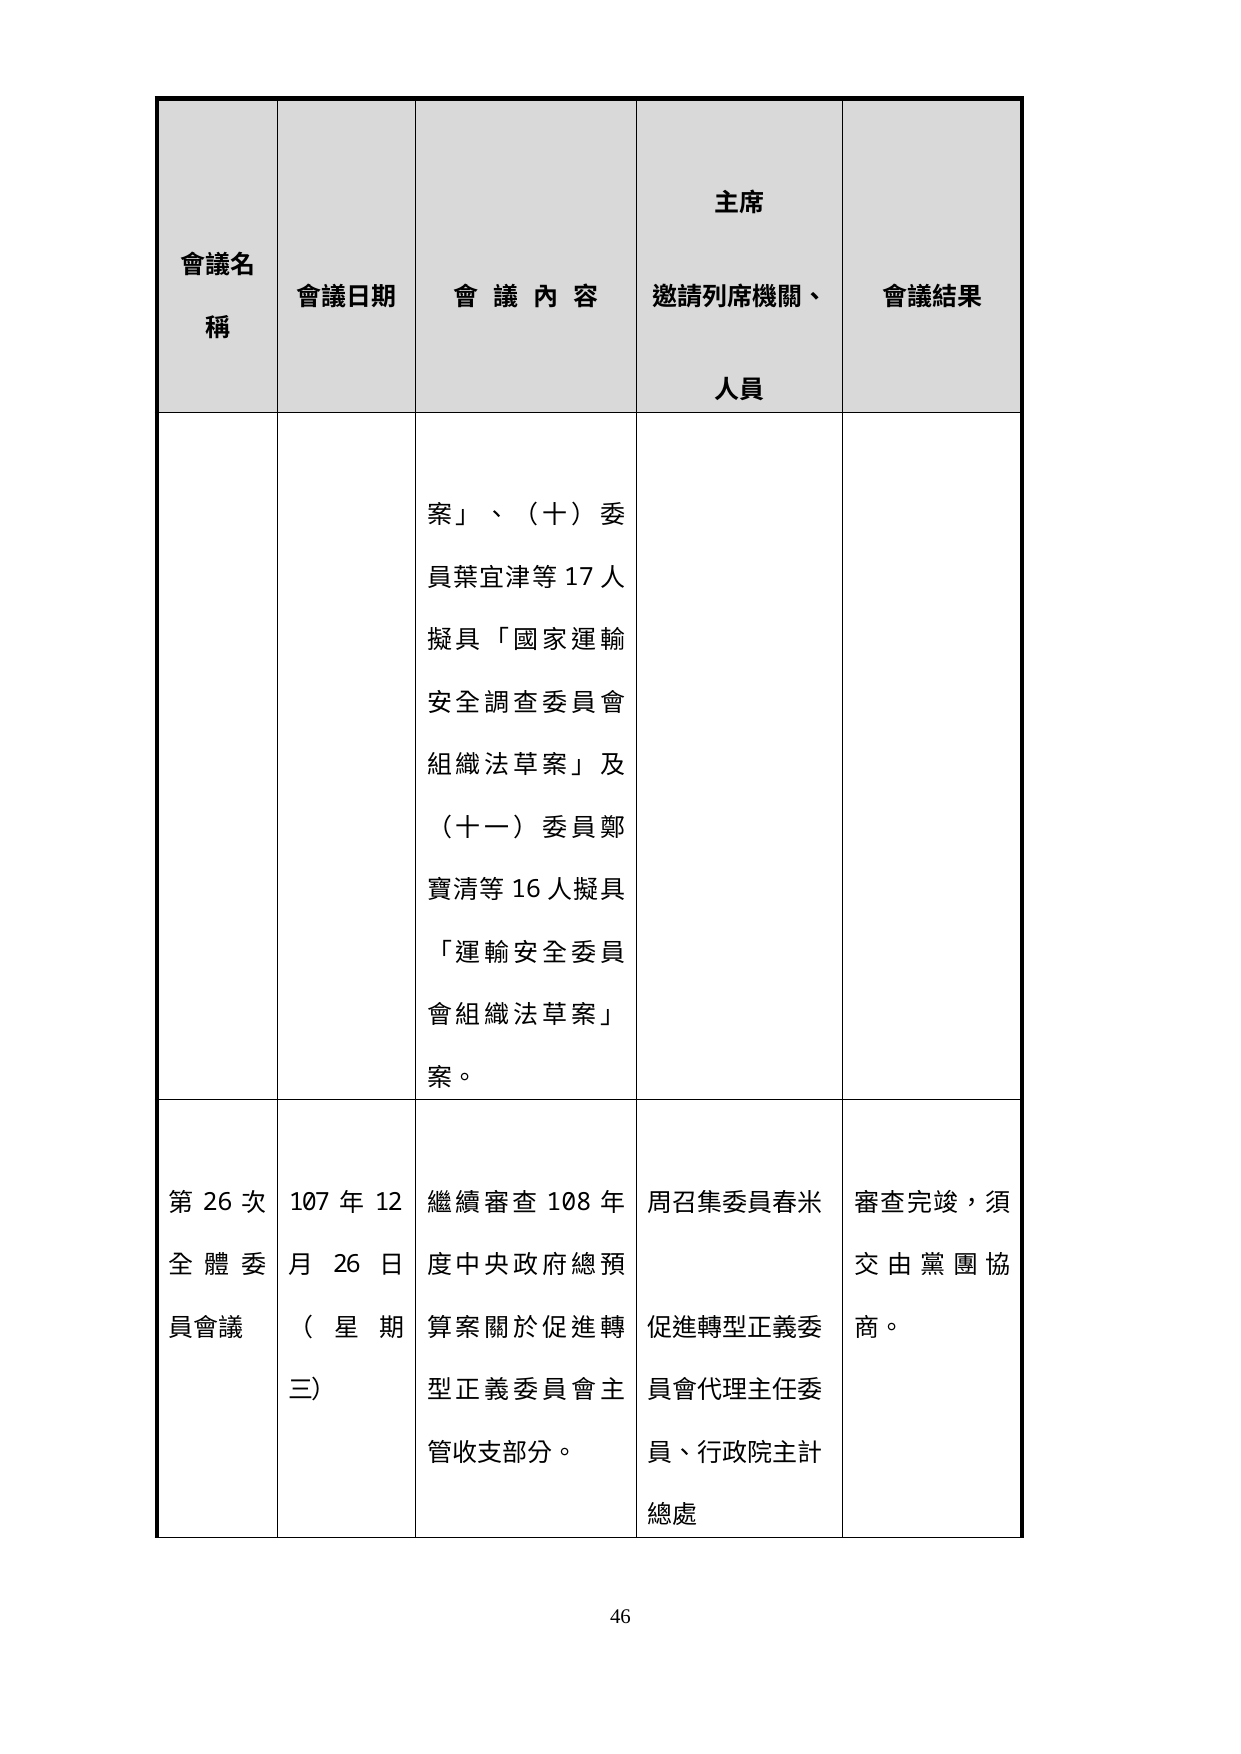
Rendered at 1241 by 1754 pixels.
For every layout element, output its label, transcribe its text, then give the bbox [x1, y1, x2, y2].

table_header 會議名稱 [159, 101, 277, 412]
table_header 會議日期 [278, 101, 415, 412]
table_header 會議結果 [843, 101, 1020, 412]
table_cell 案」、（十）委員葉宜津等17人擬具「國家運輸安全調查委員會組織法草案」及（十一）委員鄭寶清等16人擬具「運輸安全委員會組織法草案」案。 [416, 413, 636, 1099]
table_header 會議內容 [416, 101, 636, 412]
table_cell 第26次全體委員會議 [159, 1100, 277, 1537]
table_cell 繼續審查108年度中央政府總預算案關於促進轉型正義委員會主管收支部分。 [416, 1100, 636, 1537]
table_cell [637, 413, 842, 1099]
table_header 主席 邀請列席機關、 人員 [637, 101, 842, 412]
table_cell 107年12月26日（星期三） [278, 1100, 415, 1537]
table_cell [159, 413, 277, 1099]
table_cell 周召集委員春米 促進轉型正義委員會代理主任委員、行政院主計總處 [637, 1100, 842, 1537]
table_cell 審查完竣，須交由黨團協商。 [843, 1100, 1020, 1537]
table_cell [843, 413, 1020, 1099]
table_cell [278, 413, 415, 1099]
